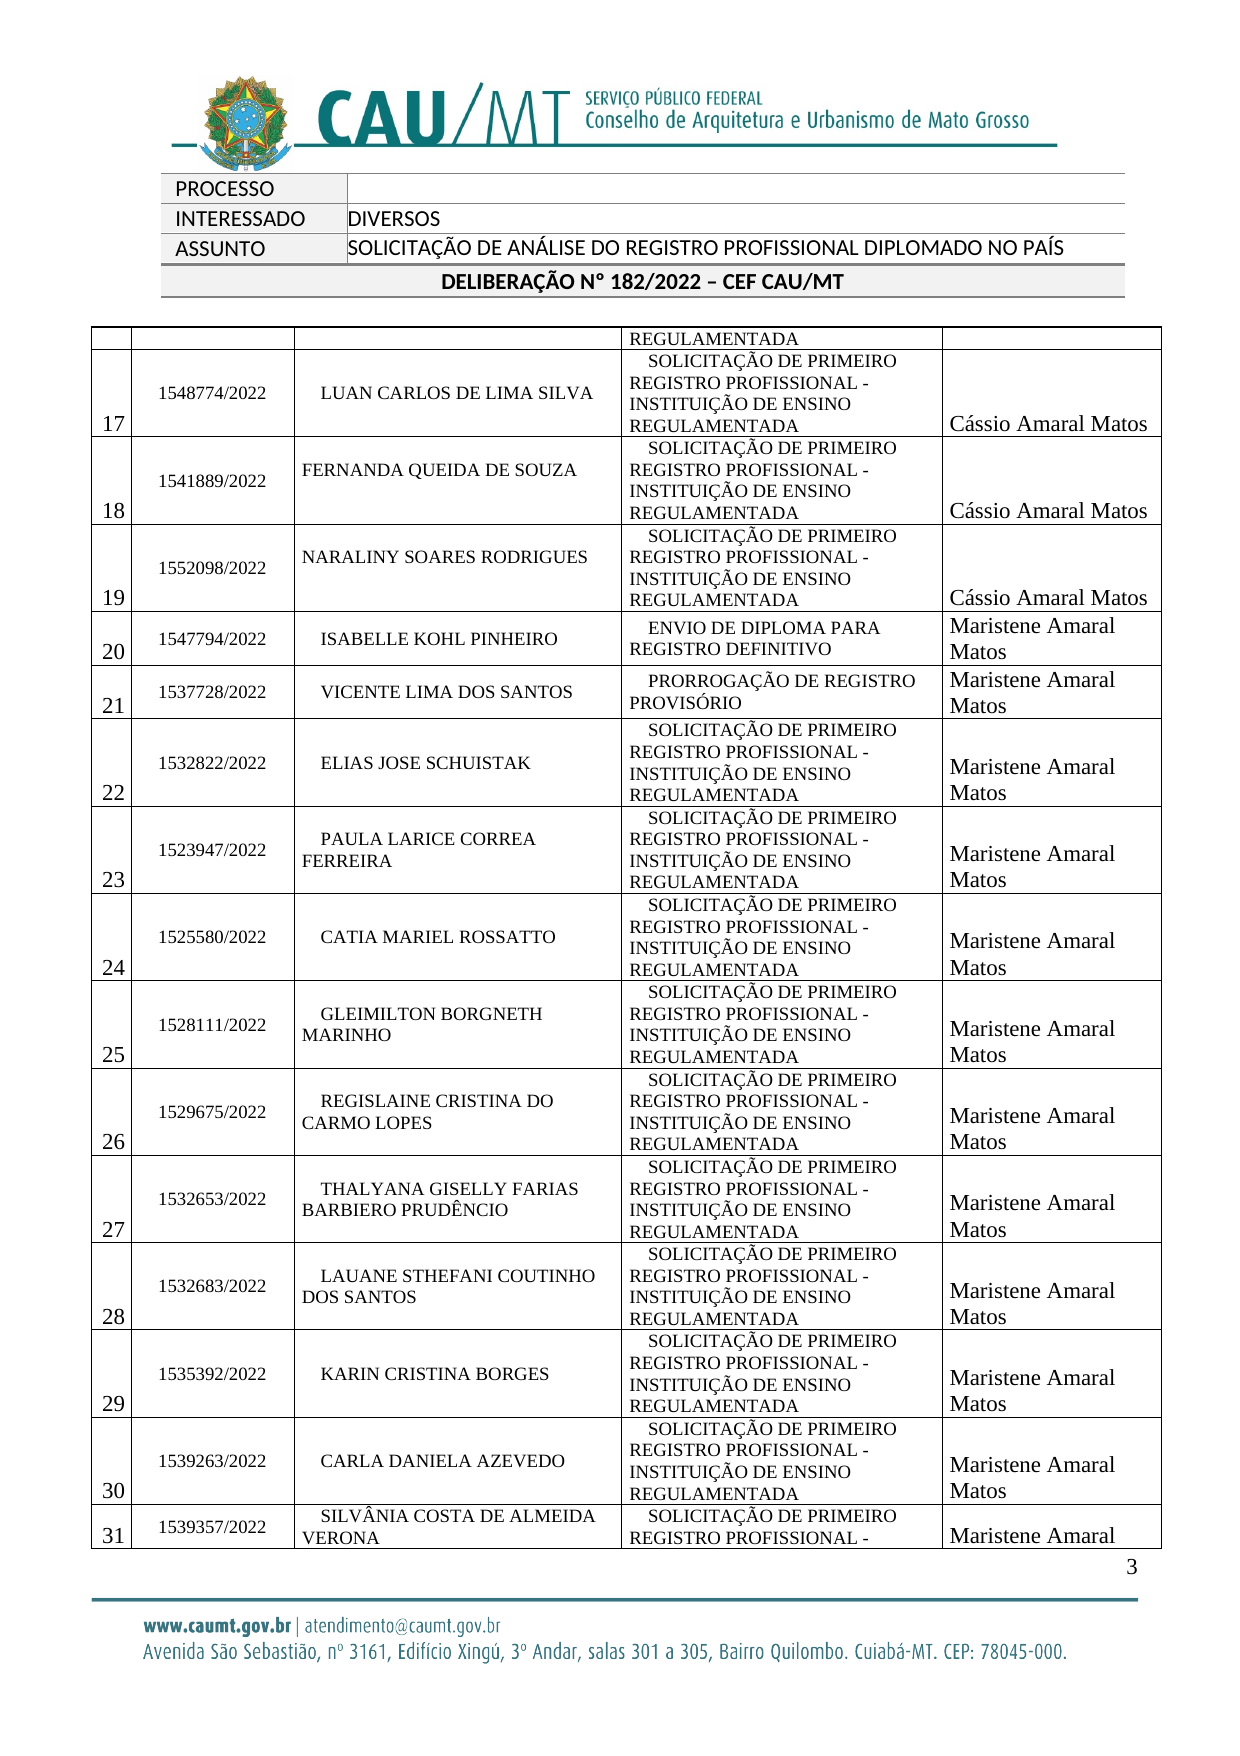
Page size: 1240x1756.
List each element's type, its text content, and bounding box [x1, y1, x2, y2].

table_cell 1537728/2022 [132, 666, 294, 718]
table_cell 1539357/2022 [132, 1505, 294, 1548]
table_cell Maristene Amaral [943, 1505, 1161, 1548]
table_cell Maristene Amaral Matos [943, 1418, 1161, 1504]
table_cell 23 [92, 807, 131, 893]
table_cell PRORROGAÇÃO DE REGISTRO PROVISÓRIO [622, 666, 942, 718]
table_cell Maristene Amaral Matos [943, 1069, 1161, 1155]
table_cell 1539263/2022 [132, 1418, 294, 1504]
table_cell 1535392/2022 [132, 1330, 294, 1417]
table_cell THALYANA GISELLY FARIAS BARBIERO PRUDÊNCIO [295, 1156, 621, 1242]
table_cell Maristene Amaral Matos [943, 719, 1161, 806]
table_cell 29 [92, 1330, 131, 1417]
table_cell Cássio Amaral Matos [943, 525, 1161, 611]
table_cell 26 [92, 1069, 131, 1155]
table_cell 30 [92, 1418, 131, 1504]
table_cell 18 [92, 437, 131, 523]
table_cell 1528111/2022 [132, 981, 294, 1067]
table_cell Maristene Amaral Matos [943, 1243, 1161, 1329]
table_cell Maristene Amaral Matos [943, 1156, 1161, 1242]
table_cell GLEIMILTON BORGNETH MARINHO [295, 981, 621, 1067]
table_cell Maristene Amaral Matos [943, 807, 1161, 893]
table_cell SOLICITAÇÃO DE PRIMEIRO REGISTRO PROFISSIONAL - INSTITUIÇÃO DE ENSINO REGULAMENTADA [622, 1243, 942, 1329]
table_cell ENVIO DE DIPLOMA PARA REGISTRO DEFINITIVO [622, 612, 942, 664]
table_cell Maristene Amaral Matos [943, 1330, 1161, 1417]
table_cell VICENTE LIMA DOS SANTOS [295, 666, 621, 718]
table_cell ELIAS JOSE SCHUISTAK [295, 719, 621, 806]
table_cell SOLICITAÇÃO DE PRIMEIRO REGISTRO PROFISSIONAL - INSTITUIÇÃO DE ENSINO REGULAMENTADA [622, 525, 942, 611]
table_cell SOLICITAÇÃO DE PRIMEIRO REGISTRO PROFISSIONAL - INSTITUIÇÃO DE ENSINO REGULAMENTADA [622, 437, 942, 523]
table_cell 24 [92, 894, 131, 980]
table_cell SOLICITAÇÃO DE PRIMEIRO REGISTRO PROFISSIONAL - INSTITUIÇÃO DE ENSINO REGULAMENTADA [622, 1418, 942, 1504]
table_cell 1532822/2022 [132, 719, 294, 806]
table_cell LAUANE STHEFANI COUTINHO DOS SANTOS [295, 1243, 621, 1329]
table_cell REGISLAINE CRISTINA DO CARMO LOPES [295, 1069, 621, 1155]
table_cell SOLICITAÇÃO DE PRIMEIRO REGISTRO PROFISSIONAL - INSTITUIÇÃO DE ENSINO REGULAMENTADA [622, 1330, 942, 1417]
table_cell SOLICITAÇÃO DE PRIMEIRO REGISTRO PROFISSIONAL - INSTITUIÇÃO DE ENSINO REGULAMENTADA [622, 807, 942, 893]
table_cell NARALINY SOARES RODRIGUES [295, 525, 621, 611]
table_cell 20 [92, 612, 131, 664]
table_cell SILVÂNIA COSTA DE ALMEIDA VERONA [295, 1505, 621, 1548]
table_cell ISABELLE KOHL PINHEIRO [295, 612, 621, 664]
table_cell 1541889/2022 [132, 437, 294, 523]
table_cell [92, 328, 131, 349]
table_cell 1525580/2022 [132, 894, 294, 980]
table_cell 28 [92, 1243, 131, 1329]
table_cell KARIN CRISTINA BORGES [295, 1330, 621, 1417]
table_cell 22 [92, 719, 131, 806]
table_cell 17 [92, 350, 131, 436]
table_cell SOLICITAÇÃO DE PRIMEIRO REGISTRO PROFISSIONAL - INSTITUIÇÃO DE ENSINO REGULAMENTADA [622, 1156, 942, 1242]
table_cell 19 [92, 525, 131, 611]
table_cell 27 [92, 1156, 131, 1242]
table_cell SOLICITAÇÃO DE PRIMEIRO REGISTRO PROFISSIONAL - INSTITUIÇÃO DE ENSINO REGULAMENTADA [622, 719, 942, 806]
table_cell Cássio Amaral Matos [943, 350, 1161, 436]
table_cell 1529675/2022 [132, 1069, 294, 1155]
table_cell 1532683/2022 [132, 1243, 294, 1329]
table_cell Maristene Amaral Matos [943, 981, 1161, 1067]
table_cell [943, 328, 1161, 349]
table_cell 21 [92, 666, 131, 718]
table_cell Cássio Amaral Matos [943, 437, 1161, 523]
table_cell [295, 328, 621, 349]
table_cell Maristene Amaral Matos [943, 666, 1161, 718]
table_cell 1547794/2022 [132, 612, 294, 664]
table_cell [132, 328, 294, 349]
table_cell SOLICITAÇÃO DE PRIMEIRO REGISTRO PROFISSIONAL - INSTITUIÇÃO DE ENSINO REGULAMENTADA [622, 981, 942, 1067]
table_cell 1548774/2022 [132, 350, 294, 436]
table_cell FERNANDA QUEIDA DE SOUZA [295, 437, 621, 523]
table_cell Maristene Amaral Matos [943, 894, 1161, 980]
table_cell REGULAMENTADA [622, 328, 942, 349]
table_cell CARLA DANIELA AZEVEDO [295, 1418, 621, 1504]
table_cell 25 [92, 981, 131, 1067]
table_cell CATIA MARIEL ROSSATTO [295, 894, 621, 980]
table_cell SOLICITAÇÃO DE PRIMEIRO REGISTRO PROFISSIONAL - INSTITUIÇÃO DE ENSINO REGULAMENTADA [622, 350, 942, 436]
table_cell SOLICITAÇÃO DE PRIMEIRO REGISTRO PROFISSIONAL [622, 1505, 942, 1548]
table_cell PAULA LARICE CORREA FERREIRA [295, 807, 621, 893]
table_cell SOLICITAÇÃO DE PRIMEIRO REGISTRO PROFISSIONAL - INSTITUIÇÃO DE ENSINO REGULAMENTADA [622, 894, 942, 980]
table_cell LUAN CARLOS DE LIMA SILVA [295, 350, 621, 436]
table_cell 1532653/2022 [132, 1156, 294, 1242]
table_cell 31 [92, 1505, 131, 1548]
table_cell Maristene Amaral Matos [943, 612, 1161, 664]
table_cell 1552098/2022 [132, 525, 294, 611]
table_cell 1523947/2022 [132, 807, 294, 893]
table_cell SOLICITAÇÃO DE PRIMEIRO REGISTRO PROFISSIONAL - INSTITUIÇÃO DE ENSINO REGULAMENTADA [622, 1069, 942, 1155]
